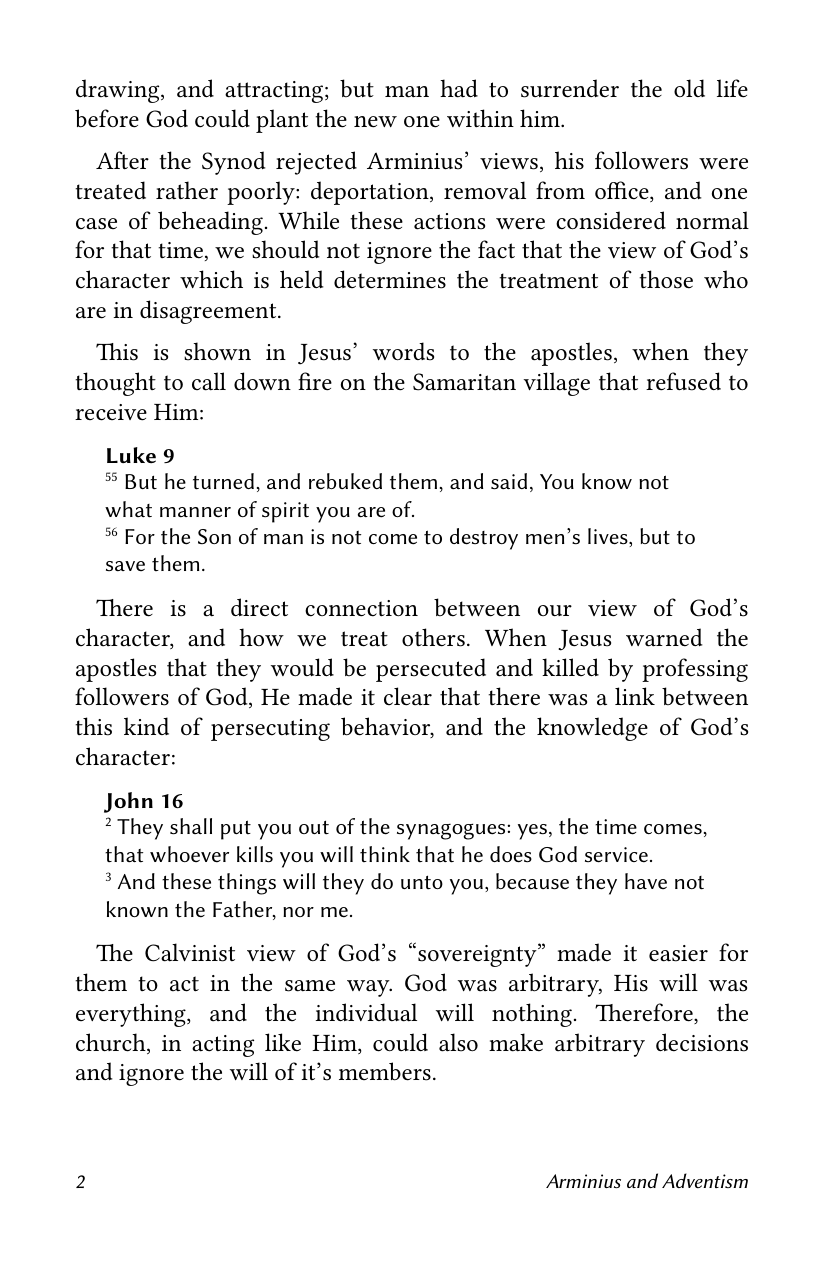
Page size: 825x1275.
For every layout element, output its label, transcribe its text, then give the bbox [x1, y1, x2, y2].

text There is a direct connection between our view of God’s character, and how we treat others. When Jesus warned the apostles that they would be persecuted and killed by professing followers of God, He made it clear that there was a link between this kind of persecuting behavior, and the knowledge of God’s character: [75, 594, 750, 772]
text drawing, and attracting; but man had to surrender the old life before God could plant the new one within him. [75, 75, 750, 133]
text John 16 [105, 788, 750, 814]
text The Calvinist view of God’s “sovereignty” made it easier for them to act in the same way. God was arbitrary, His will was everything, and the individual will nothing. Therefore, the church, in acting like Him, could also make arbitrary decisions and ignore the will of it’s members. [75, 939, 750, 1087]
text After the Synod rejected Arminius’ views, his followers were treated rather poorly: deportation, removal from office, and one case of beheading. While these actions were considered normal for that time, we should not ignore the fact that the view of God’s character which is held determines the treatment of those who are in disagreement. [75, 147, 750, 325]
text This is shown in Jesus’ words to the apostles, when they thought to call down fire on the Samaritan village that refused to receive Him: [75, 338, 750, 427]
text 56 For the Son of man is not come to destroy men’s lives, but to save them. [105, 524, 720, 577]
text 3 And these things will they do unto you, because they have not known the Father, nor me. [105, 869, 720, 923]
text Luke 9 [105, 443, 750, 469]
text 2 They shall put you out of the synagogues: yes, the time comes, that whoever kills you will think that he does God service. [105, 814, 720, 868]
text 55 But he turned, and rebuked them, and said, You know not what manner of spirit you are of. [105, 469, 720, 523]
